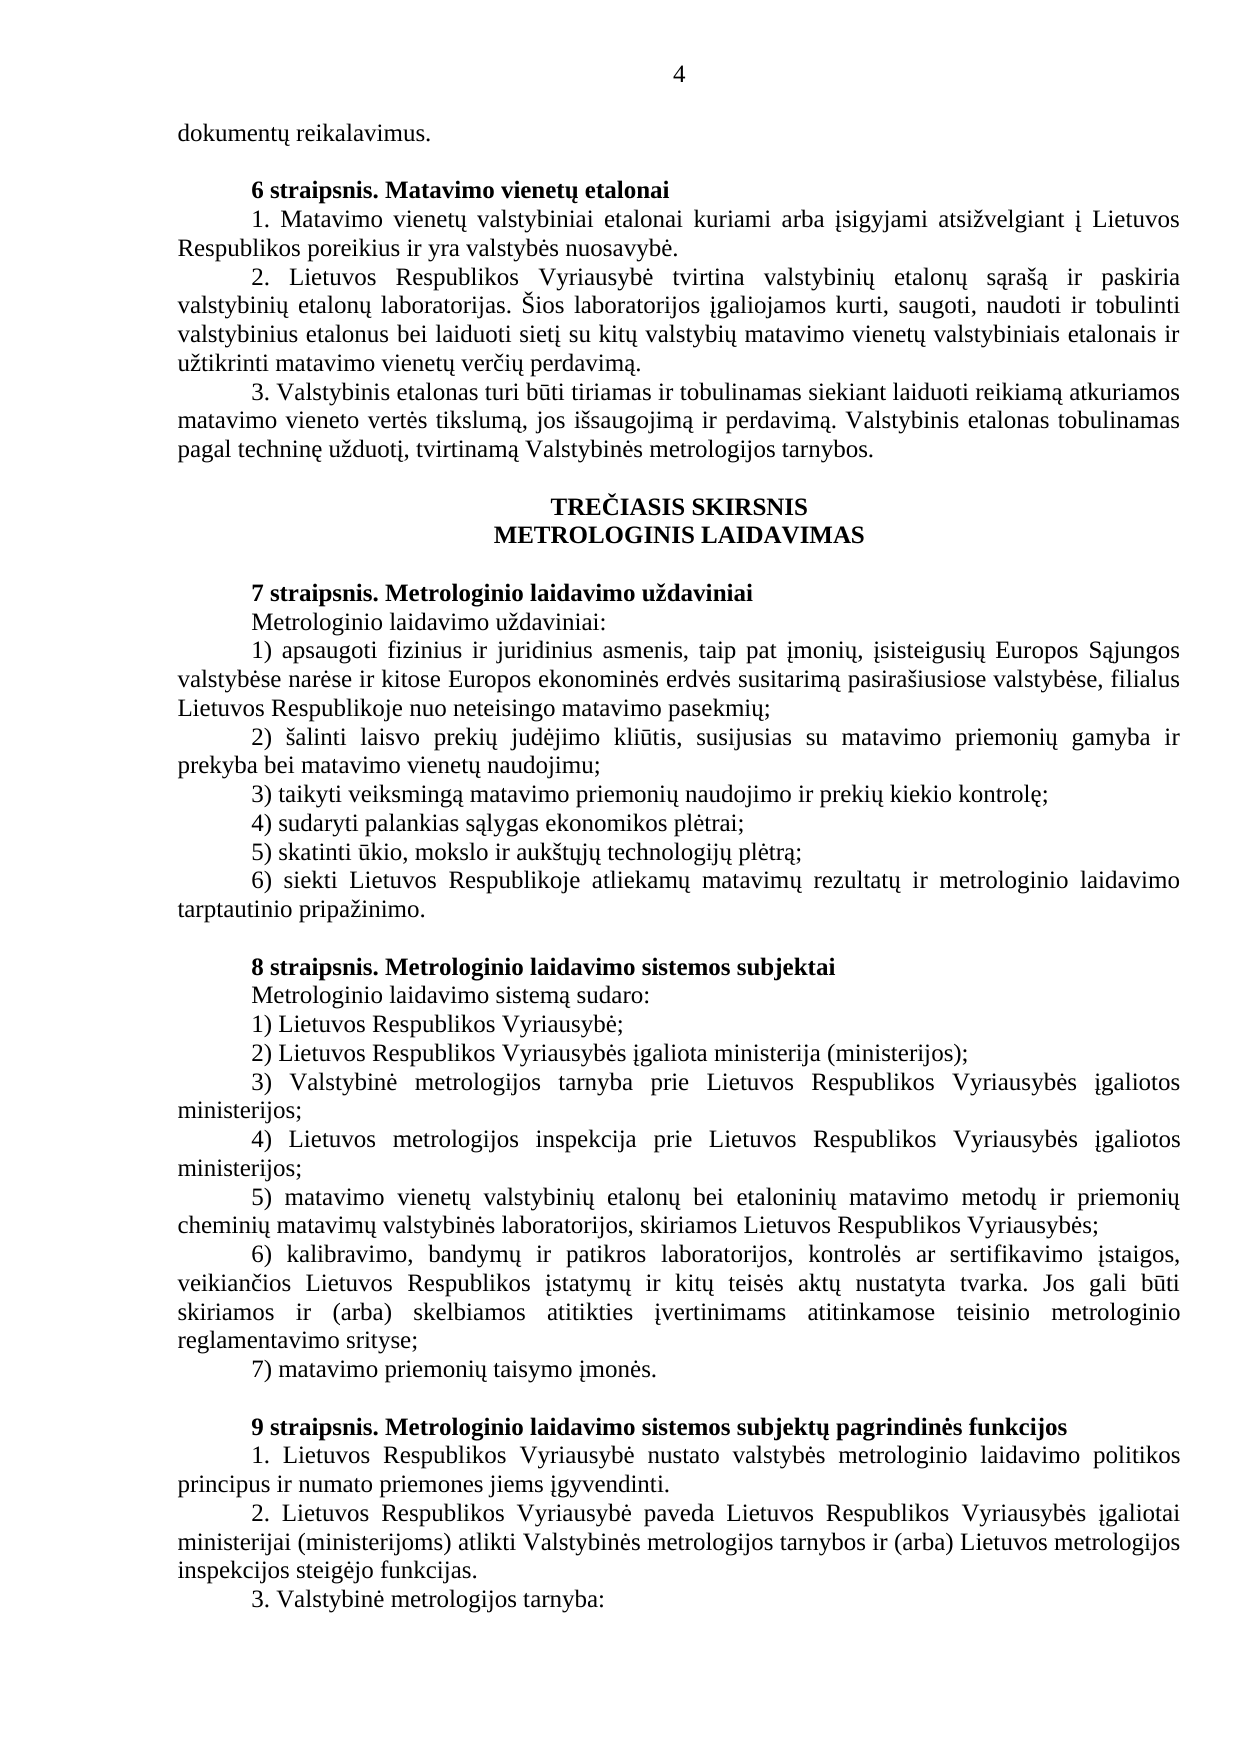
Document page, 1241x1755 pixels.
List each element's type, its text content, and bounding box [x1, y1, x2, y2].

text 9 straipsnis. Metrologinio laidavimo sistemos subjektų pagrindinės funkcijos [251, 1412, 1181, 1441]
text 3. Valstybinė metrologijos tarnyba: [177, 1584, 1181, 1613]
text 6) siekti Lietuvos Respublikoje atliekamų matavimų rezultatų ir metrologinio laidavimo tarptautinio pripažinimo. [177, 866, 1181, 923]
text dokumentų reikalavimus. [177, 118, 1181, 147]
text 4) sudaryti palankias sąlygas ekonomikos plėtrai; [177, 808, 1181, 837]
text 5) matavimo vienetų valstybinių etalonų bei etaloninių matavimo metodų ir priemonių cheminių matavimų valstybinės laboratorijos, skiriamos Lietuvos Respublikos Vyriausybės; [177, 1182, 1181, 1239]
text 2) šalinti laisvo prekių judėjimo kliūtis, susijusias su matavimo priemonių gamyba ir prekyba bei matavimo vienetų naudojimu; [177, 722, 1181, 779]
text 8 straipsnis. Metrologinio laidavimo sistemos subjektai [177, 952, 1181, 981]
text 1) Lietuvos Respublikos Vyriausybė; [177, 1009, 1181, 1038]
text 1) apsaugoti fizinius ir juridinius asmenis, taip pat įmonių, įsisteigusių Europos Sąjungos valstybėse narėse ir kitose Europos ekonominės erdvės susitarimą pasirašiusiose valstybėse, filialus Lietuvos Respublikoje nuo neteisingo matavimo pasekmių; [177, 636, 1181, 722]
text 5) skatinti ūkio, mokslo ir aukštųjų technologijų plėtrą; [177, 837, 1181, 866]
text 6) kalibravimo, bandymų ir patikros laboratorijos, kontrolės ar sertifikavimo įstaigos, veikiančios Lietuvos Respublikos įstatymų ir kitų teisės aktų nustatyta tvarka. Jos gali būti skiriamos ir (arba) skelbiamos atitikties įvertinimams atitinkamose teisinio metrologinio reglamentavimo srityse; [177, 1239, 1181, 1354]
text 7) matavimo priemonių taisymo įmonės. [177, 1354, 1181, 1383]
text 3. Valstybinis etalonas turi būti tiriamas ir tobulinamas siekiant laiduoti reikiamą atkuriamos matavimo vieneto vertės tikslumą, jos išsaugojimą ir perdavimą. Valstybinis etalonas tobulinamas pagal techninę užduotį, tvirtinamą Valstybinės metrologijos tarnybos. [177, 377, 1181, 463]
text 1. Matavimo vienetų valstybiniai etalonai kuriami arba įsigyjami atsižvelgiant į Lietuvos Respublikos poreikius ir yra valstybės nuosavybė. [177, 204, 1181, 262]
text 6 straipsnis. Matavimo vienetų etalonai [177, 176, 1181, 204]
text METROLOGINIS LAIDAVIMAS [177, 521, 1181, 549]
text Metrologinio laidavimo uždaviniai: [177, 607, 1181, 636]
text 4) Lietuvos metrologijos inspekcija prie Lietuvos Respublikos Vyriausybės įgaliotos ministerijos; [177, 1124, 1181, 1182]
text TREČIASIS SKIRSNIS [177, 492, 1181, 521]
text 2) Lietuvos Respublikos Vyriausybės įgaliota ministerija (ministerijos); [177, 1038, 1181, 1067]
text Metrologinio laidavimo sistemą sudaro: [177, 981, 1181, 1009]
text 7 straipsnis. Metrologinio laidavimo uždaviniai [177, 578, 1181, 607]
text 1. Lietuvos Respublikos Vyriausybė nustato valstybės metrologinio laidavimo politikos principus ir numato priemones jiems įgyvendinti. [177, 1441, 1181, 1498]
text 2. Lietuvos Respublikos Vyriausybė tvirtina valstybinių etalonų sąrašą ir paskiria valstybinių etalonų laboratorijas. Šios laboratorijos įgaliojamos kurti, saugoti, naudoti ir tobulinti valstybinius etalonus bei laiduoti sietį su kitų valstybių matavimo vienetų valstybiniais etalonais ir užtikrinti matavimo vienetų verčių perdavimą. [177, 262, 1181, 377]
text 3) taikyti veiksmingą matavimo priemonių naudojimo ir prekių kiekio kontrolę; [177, 779, 1181, 808]
text 2. Lietuvos Respublikos Vyriausybė paveda Lietuvos Respublikos Vyriausybės įgaliotai ministerijai (ministerijoms) atlikti Valstybinės metrologijos tarnybos ir (arba) Lietuvos metrologijos inspekcijos steigėjo funkcijas. [177, 1498, 1181, 1584]
text 3) Valstybinė metrologijos tarnyba prie Lietuvos Respublikos Vyriausybės įgaliotos ministerijos; [177, 1067, 1181, 1124]
